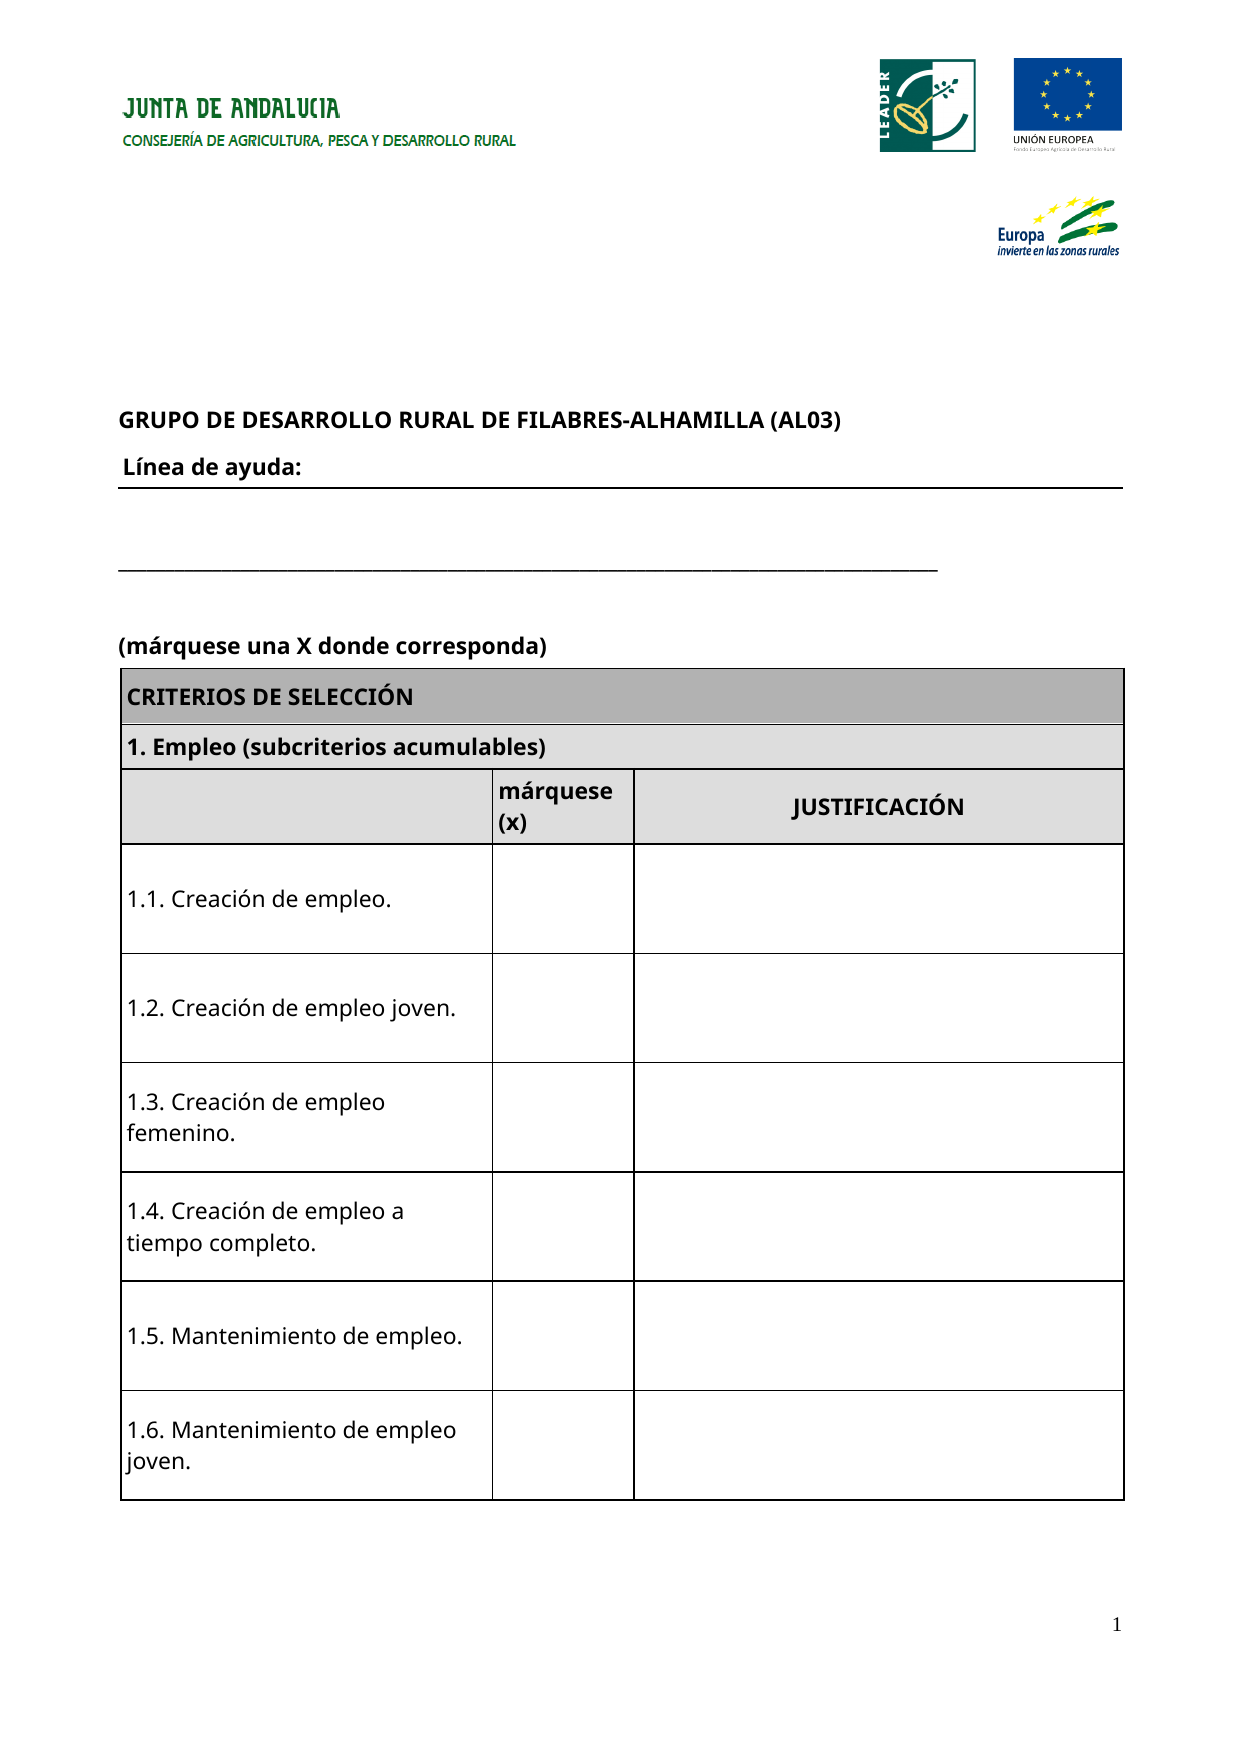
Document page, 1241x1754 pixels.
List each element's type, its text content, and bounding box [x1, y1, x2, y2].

table_cell [635, 845, 1123, 953]
table_cell [493, 1391, 633, 1499]
table_cell [635, 954, 1123, 1062]
table_cell [493, 845, 633, 953]
table_cell [493, 1063, 633, 1171]
table_cell [493, 954, 633, 1062]
table_cell [635, 1173, 1123, 1280]
table_cell [635, 1282, 1123, 1390]
table_cell [493, 1282, 633, 1390]
table_cell 1. Empleo (subcriterios acumulables) [122, 725, 1123, 768]
table_cell [635, 1391, 1123, 1499]
table_cell 1.5. Mantenimiento de empleo. [122, 1282, 492, 1390]
table_cell [635, 1063, 1123, 1171]
table_cell 1.2. Creación de empleo joven. [122, 954, 492, 1062]
table_cell 1.1. Creación de empleo. [122, 845, 492, 953]
table_cell 1.3. Creación de empleo femenino. [122, 1063, 492, 1171]
table_cell márquese (x) [493, 770, 633, 843]
table_cell [122, 770, 492, 843]
picture [1013, 58, 1122, 152]
text GRUPO DE DESARROLLO RURAL DE FILABRES-ALHAMILLA (AL03) [118, 404, 1123, 435]
text Línea de ayuda: [118, 447, 1123, 487]
table_cell [493, 1173, 633, 1280]
table_header CRITERIOS DE SELECCIÓN [122, 669, 1123, 723]
table_cell JUSTIFICACIÓN [635, 770, 1123, 843]
text (márquese una X donde corresponda) [118, 630, 1123, 661]
picture [122, 94, 521, 149]
table_cell 1.6. Mantenimiento de empleo joven. [122, 1391, 492, 1499]
table_cell 1.4. Creación de empleo a tiempo completo. [122, 1173, 492, 1280]
text _______________________________________________________________________________________ [118, 544, 1123, 575]
